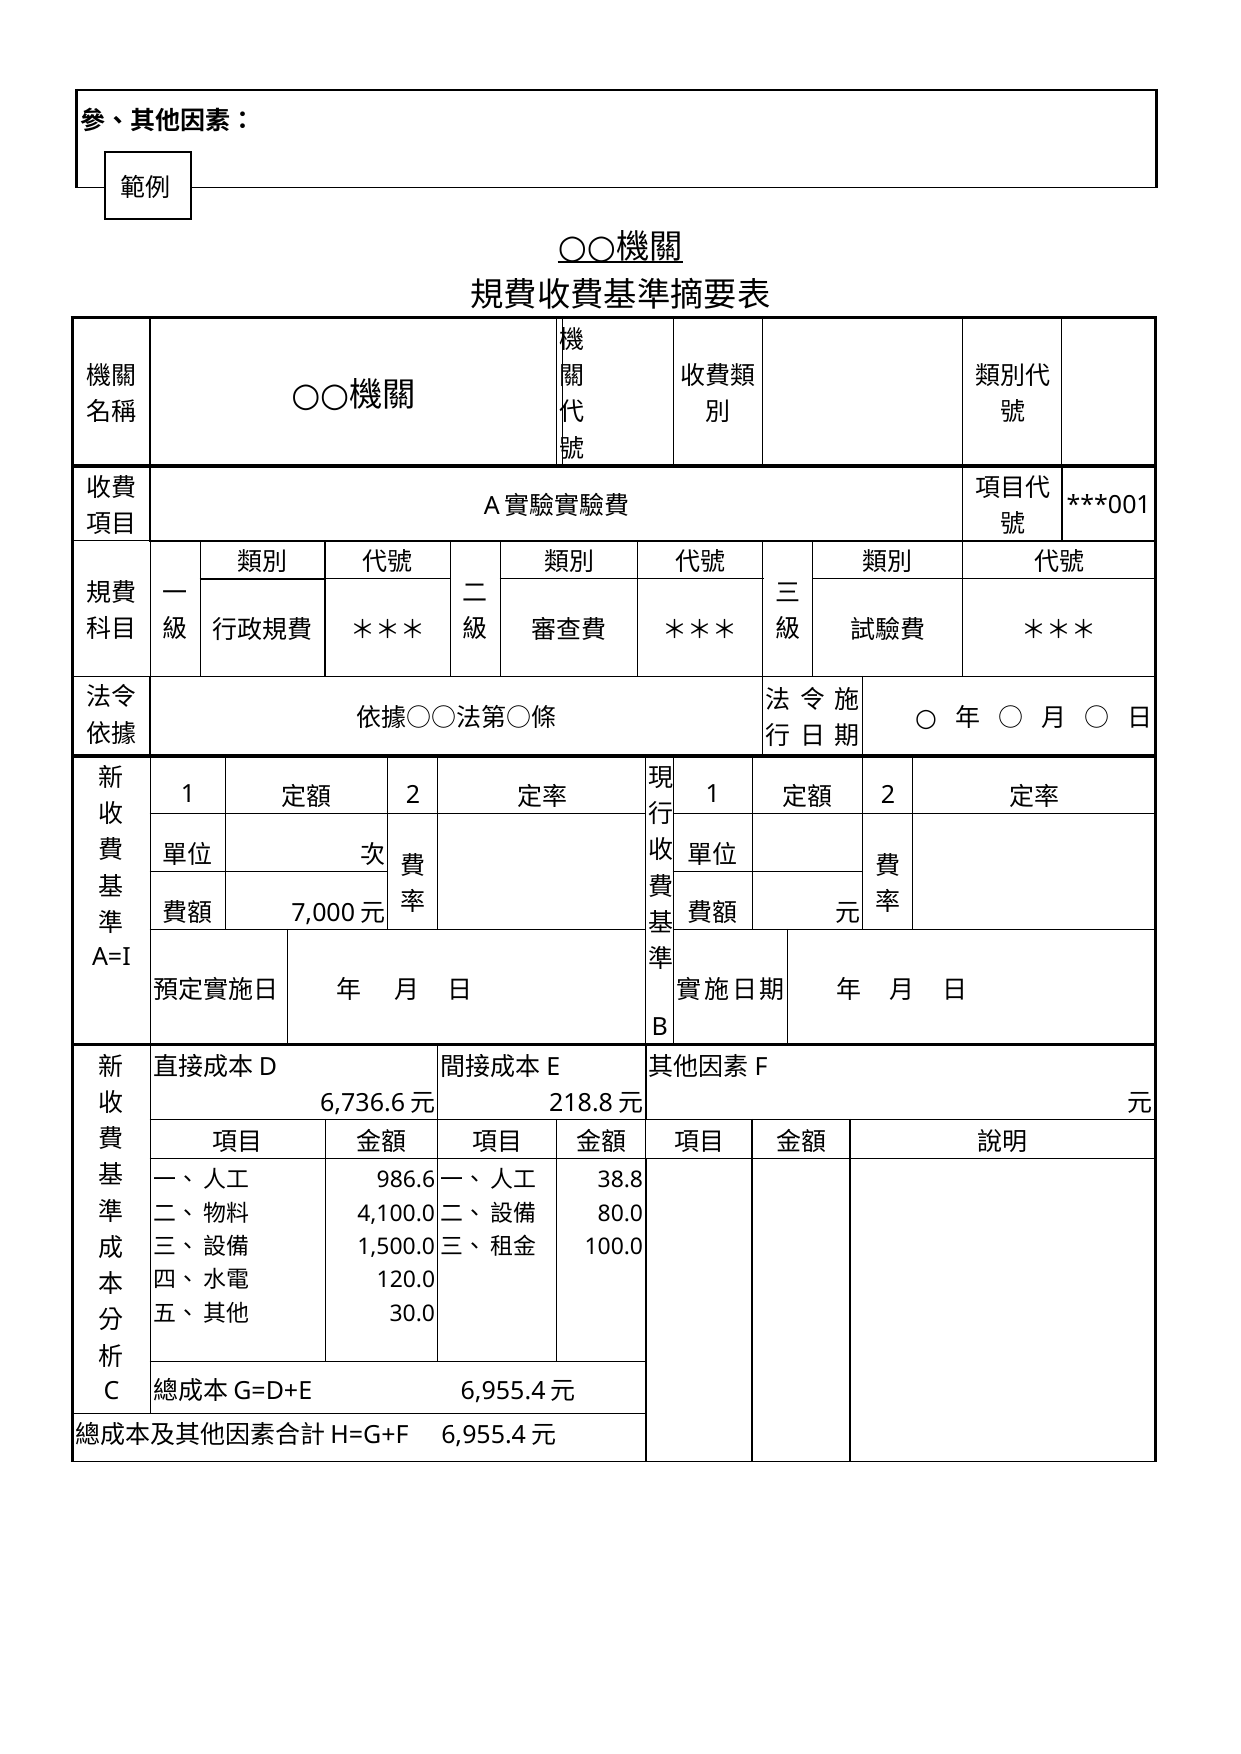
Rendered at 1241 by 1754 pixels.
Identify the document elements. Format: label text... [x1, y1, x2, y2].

table_cell 說明 [851, 1120, 1154, 1158]
table_cell ＊＊＊ [963, 579, 1154, 676]
table_cell 費率 [863, 814, 912, 929]
table_cell 金額 [326, 1120, 437, 1158]
table_cell 新 收 費 基 準 成 本 分 析 C [74, 1046, 150, 1413]
text ○○機關 [77, 188, 1163, 268]
table_header [763, 319, 962, 464]
table_cell 7,000元 [226, 872, 387, 929]
table_cell 定額 [753, 758, 862, 812]
table_cell 1 [674, 758, 752, 812]
table_cell 法令依據 [74, 677, 149, 754]
table_cell 其他因素 F 元 [647, 1046, 1154, 1119]
table_cell 預定實施日 [151, 930, 287, 1043]
table_header 機關代號 [557, 319, 562, 464]
table_cell 間接成本 E 218.8元 [438, 1046, 645, 1119]
table_cell 人工 設備 租金 [438, 1159, 556, 1361]
table_cell 項目 [151, 1120, 325, 1158]
table_cell 依據○○法第○條 [151, 677, 762, 754]
table_cell 行政規費 [201, 580, 324, 676]
table_cell ＊＊＊ [326, 579, 450, 676]
table_cell 38.8 80.0 100.0 [557, 1159, 645, 1361]
table_cell 參、其他因素： [78, 91, 1155, 187]
table_cell 類別 [201, 542, 324, 578]
table_header 收費類別 [674, 319, 762, 464]
table_cell 986.6 4,100.0 1,500.0 120.0 30.0 [326, 1159, 437, 1361]
table_cell 直接成本 D 6,736.6元 [151, 1046, 437, 1119]
text 範例 [120, 167, 175, 203]
table_cell 收費項目 [74, 468, 149, 540]
table_cell ＊＊＊ [638, 579, 762, 676]
table_cell ***001 [1063, 468, 1154, 540]
table_cell 2 [863, 758, 912, 812]
table_cell 三級 [763, 542, 812, 676]
table_cell 費率 [388, 814, 437, 929]
table_cell [851, 1159, 1154, 1461]
table_cell A實驗實驗費 [151, 468, 962, 540]
table_header ○○機關 [151, 319, 556, 464]
table_cell 項目代號 [963, 468, 1061, 540]
table_cell 審查費 [501, 579, 637, 676]
table_cell 定率 [913, 758, 1154, 812]
table_cell 總成本及其他因素合計H=G+F 6,955.4元 [74, 1414, 645, 1461]
table_cell 費額 [674, 872, 752, 929]
table_header 類別代號 [963, 319, 1061, 464]
table_cell 1 [151, 758, 225, 812]
table_cell 類別 [813, 542, 962, 578]
table_cell [913, 814, 1154, 929]
table_cell 定率 [438, 758, 645, 812]
table_header 機關名稱 [74, 319, 149, 464]
table_cell 一級 [151, 542, 200, 676]
table_cell [753, 1159, 849, 1461]
table_cell 代號 [638, 542, 762, 578]
table_cell 定額 [226, 758, 387, 812]
table_cell 元 [753, 872, 862, 929]
table_cell 金額 [557, 1120, 645, 1158]
table_cell 項目 [646, 1120, 751, 1158]
table_cell 法令施行日期 [763, 677, 862, 754]
table_cell 2 [388, 758, 437, 812]
table_cell 年 月 日 [788, 930, 1154, 1043]
table_cell 次 [226, 814, 387, 871]
table_cell 類別 [501, 542, 637, 578]
table_cell 試驗費 [813, 579, 962, 676]
table_cell 代號 [326, 542, 450, 578]
table_cell [438, 814, 645, 929]
table_header [563, 319, 673, 464]
table_cell 二級 [451, 542, 500, 676]
table_cell ○年○月○日 [863, 677, 1154, 754]
text 規費收費基準摘要表 [77, 268, 1163, 316]
table_cell 人工 物料 設備 水電 其他 [151, 1159, 325, 1361]
table_cell 單位 [151, 814, 225, 871]
table_cell 實施日期 [674, 930, 787, 1043]
table_cell 新 收 費 基 準 A=I [74, 758, 150, 1043]
table_cell 規費科目 [74, 541, 150, 676]
table_header [1062, 319, 1154, 464]
table_cell 代號 [963, 542, 1154, 578]
table_cell 費額 [151, 872, 225, 929]
table_cell 現行收費基準 B [646, 758, 673, 1043]
table_cell 金額 [753, 1120, 849, 1158]
table_cell 總成本G=D+E 6,955.4元 [151, 1362, 645, 1413]
table_cell 單位 [674, 814, 752, 871]
table_cell [753, 814, 862, 871]
table_cell 年 月 日 [288, 930, 645, 1043]
table_cell 項目 [438, 1120, 556, 1158]
table_cell [647, 1159, 751, 1461]
